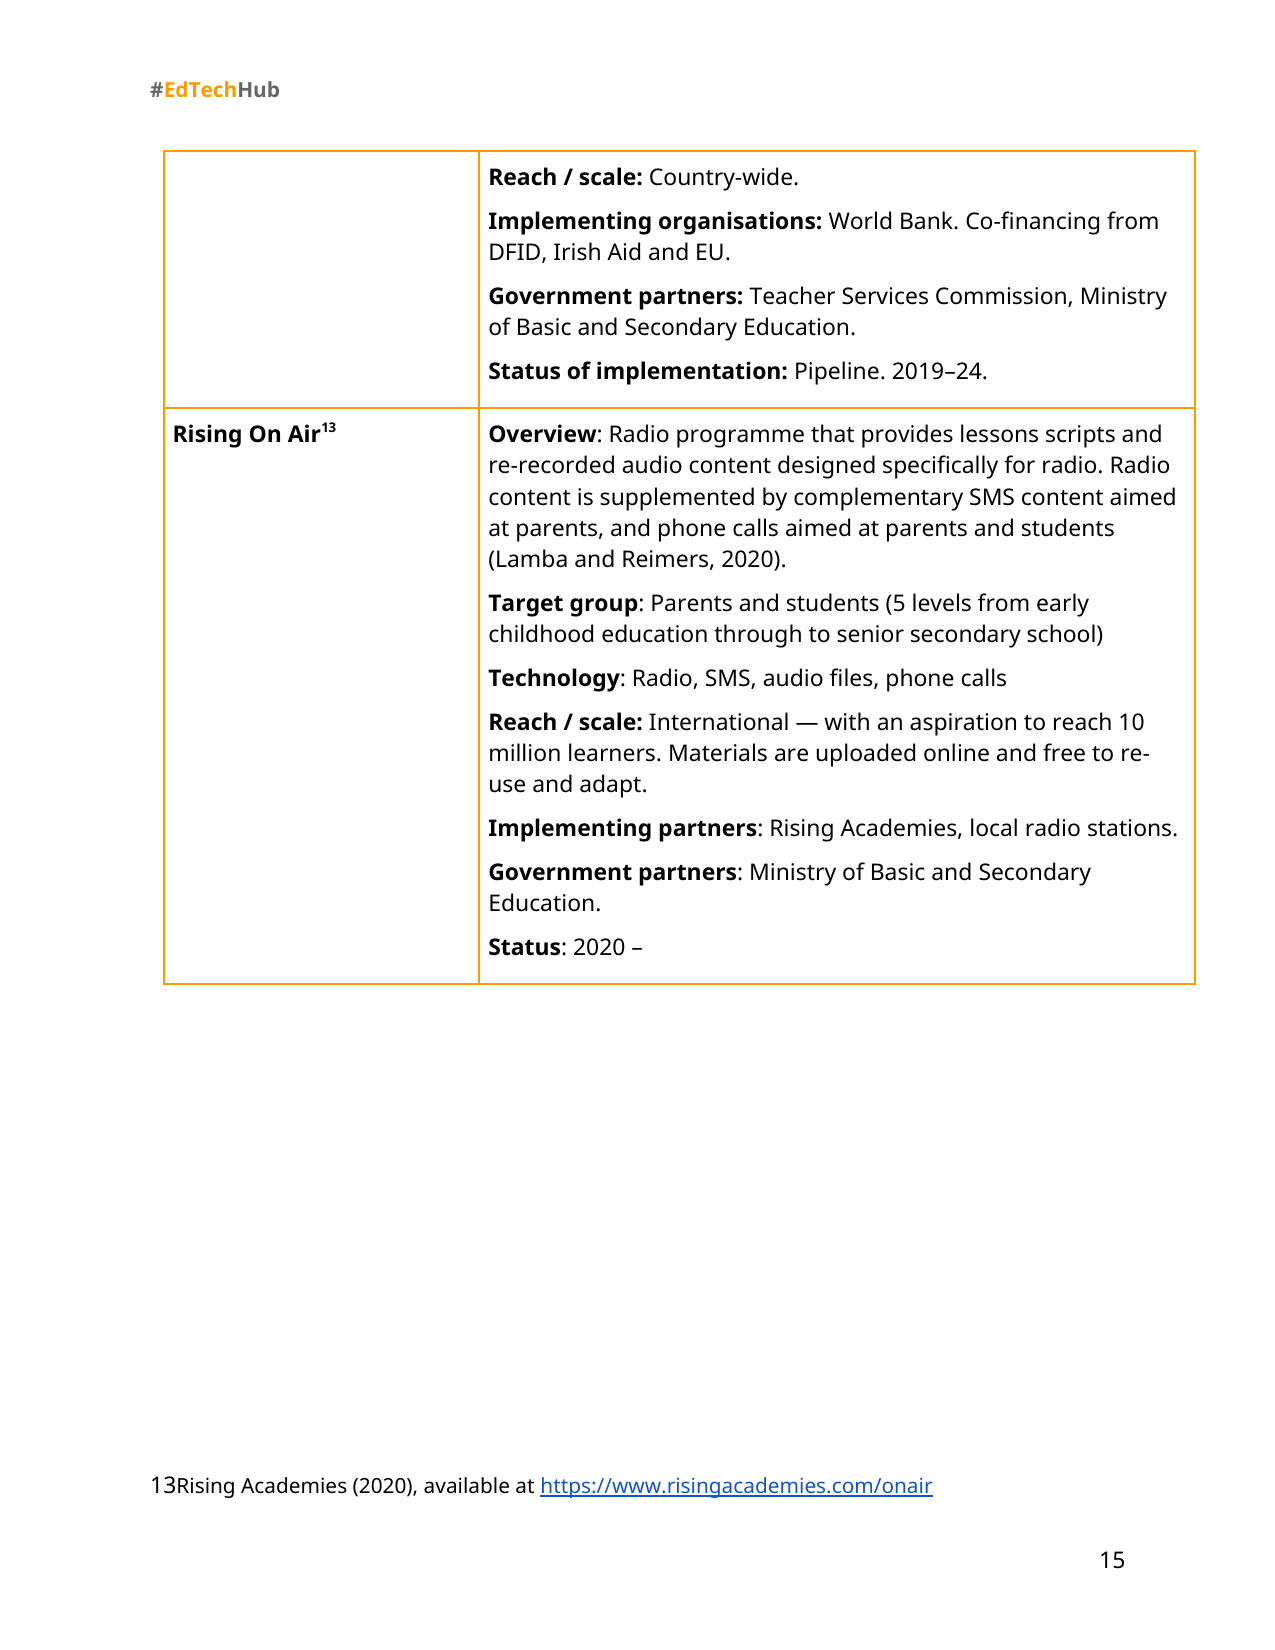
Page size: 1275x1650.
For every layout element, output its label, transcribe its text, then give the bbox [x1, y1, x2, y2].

table_cell [165, 152, 478, 407]
table_cell Overview: Radio programme that provides lessons scripts and re-recorded audio content designed specifically for radio. Radio content is supplemented by complementary SMS content aimed at parents, and phone calls aimed at parents and students (Lamba and Reimers, 2020). Target group: Parents and students (5 levels from early childhood education through to senior secondary school) Technology: Radio, SMS, audio files, phone calls Reach / scale: International — with an aspiration to reach 10 million learners. Materials are uploaded online and free to re-use and adapt. Implementing partners: Rising Academies, local radio stations. Government partners: Ministry of Basic and Secondary Education. Status: 2020 – [480, 409, 1194, 983]
table_cell Reach / scale: Country-wide. Implementing organisations: World Bank. Co-financing from DFID, Irish Aid and EU. Government partners: Teacher Services Commission, Ministry of Basic and Secondary Education. Status of implementation: Pipeline. 2019–24. [480, 152, 1194, 407]
table_cell Rising On Air [165, 409, 478, 983]
